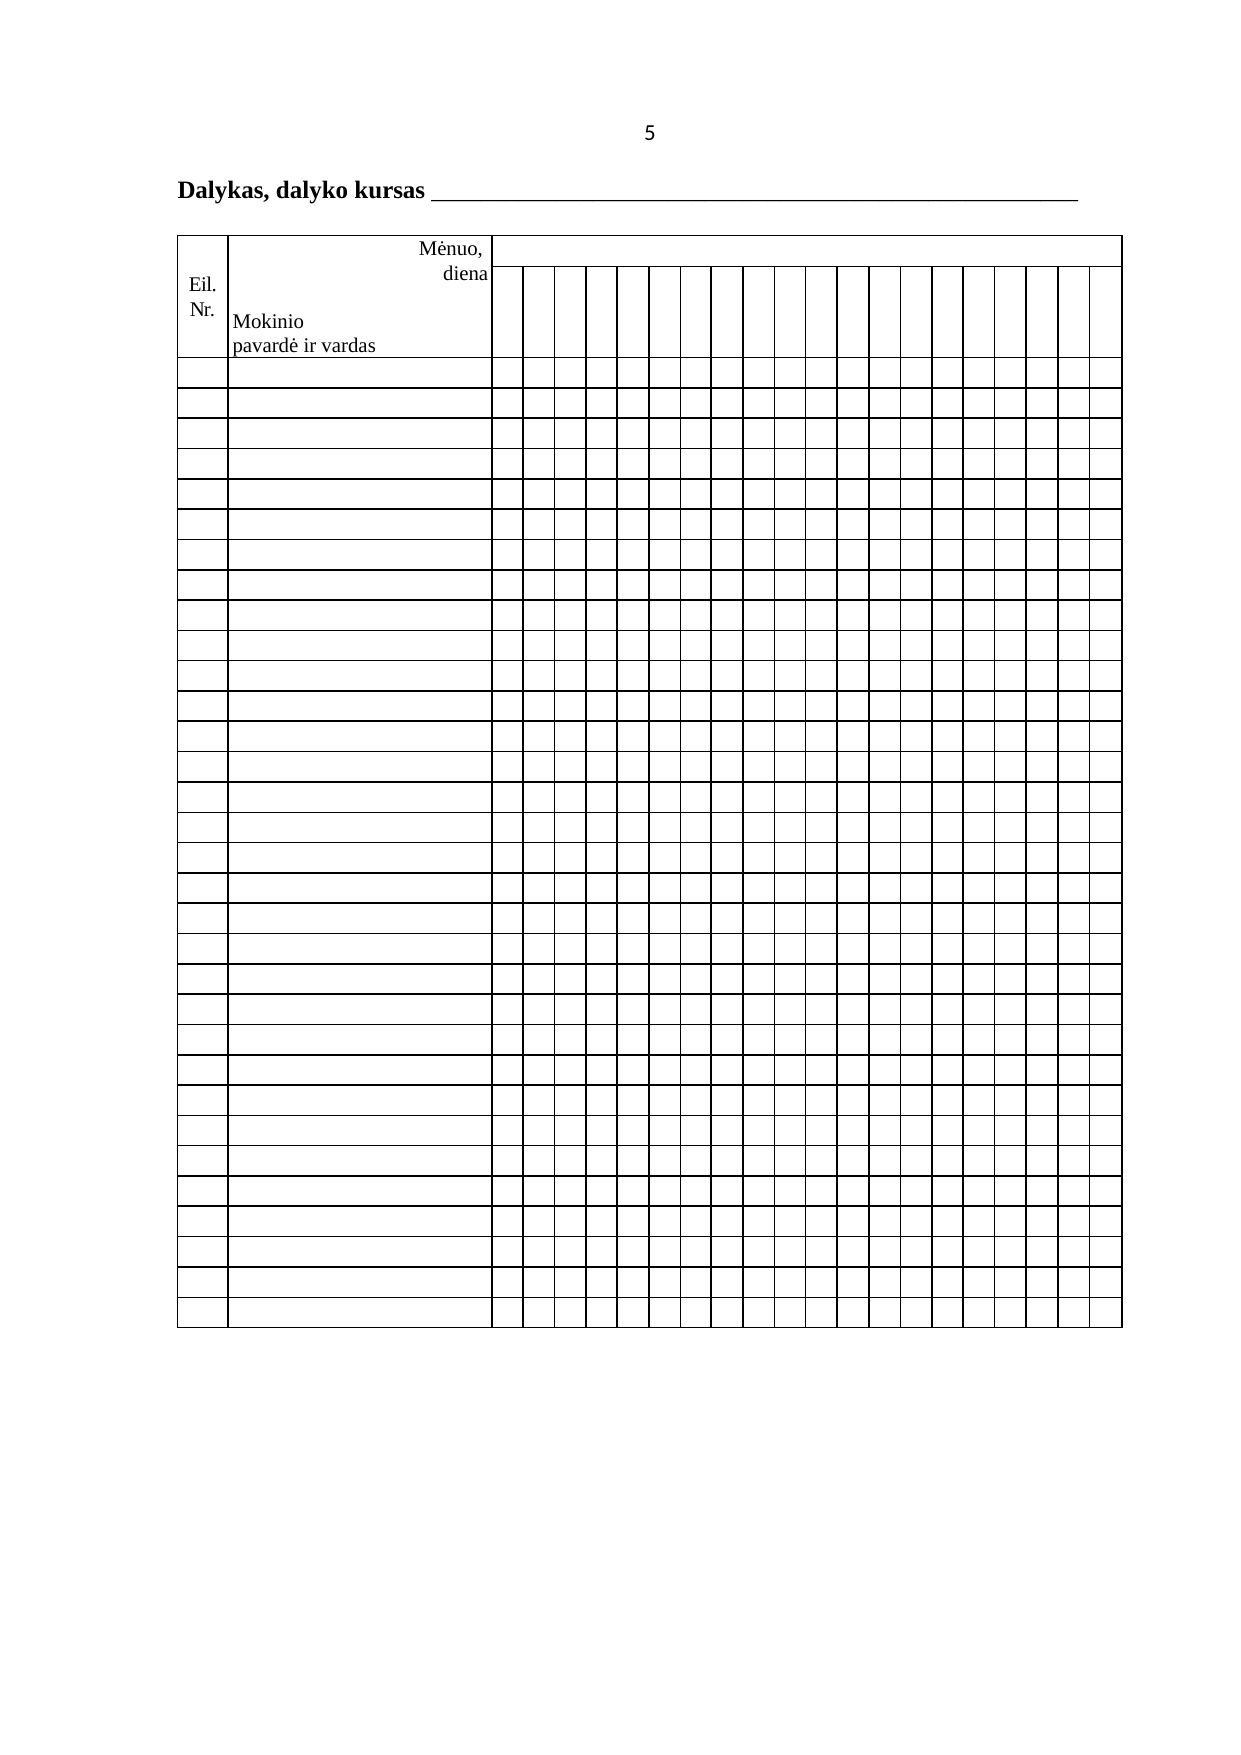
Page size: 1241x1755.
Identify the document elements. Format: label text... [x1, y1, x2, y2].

table_cell [1085, 419, 1089, 448]
table_cell [644, 1177, 648, 1205]
table_cell [775, 692, 779, 720]
table_cell [775, 571, 779, 599]
table_cell [864, 631, 868, 660]
table_cell [864, 995, 868, 1023]
table_cell [864, 419, 868, 448]
table_cell [770, 480, 774, 508]
table_cell [896, 540, 900, 569]
table_cell [676, 1268, 680, 1296]
table_cell [1090, 1298, 1094, 1327]
table_cell [995, 965, 999, 993]
table_cell [864, 571, 868, 599]
table_cell [676, 601, 680, 629]
table_cell [801, 540, 805, 569]
table_cell [896, 934, 900, 963]
table_cell [896, 904, 900, 933]
table_cell [775, 995, 779, 1023]
table_cell [990, 510, 994, 538]
table_cell [990, 631, 994, 660]
table_cell [550, 783, 554, 811]
table_cell [1090, 510, 1094, 538]
table_cell [550, 389, 554, 417]
table_cell [555, 1237, 559, 1266]
table_cell [896, 752, 900, 781]
table_cell [1090, 631, 1094, 660]
table_cell [896, 389, 900, 417]
table_cell [896, 1207, 900, 1236]
table_cell [644, 904, 648, 933]
table_cell [775, 510, 779, 538]
table_cell [1090, 1207, 1094, 1236]
table_cell [712, 267, 742, 357]
table_cell [770, 874, 774, 902]
table_cell [555, 904, 559, 933]
table_cell [1085, 874, 1089, 902]
table_cell [1085, 510, 1089, 538]
table_cell [864, 1268, 868, 1296]
table_cell [555, 661, 559, 690]
table_cell [550, 1237, 554, 1266]
table_cell [775, 934, 779, 963]
table_cell [587, 267, 616, 357]
table_cell [555, 419, 559, 448]
table_cell [995, 571, 999, 599]
table_cell [933, 267, 962, 357]
table_cell [1090, 874, 1094, 902]
table_cell [901, 267, 931, 357]
table_cell [864, 1086, 868, 1114]
table_cell [864, 813, 868, 842]
table_cell [1085, 571, 1089, 599]
table_cell [990, 995, 994, 1023]
table_cell [775, 540, 779, 569]
table_cell [801, 510, 805, 538]
table_cell [995, 449, 999, 478]
table_cell [1090, 419, 1094, 448]
table_cell [1090, 661, 1094, 690]
table_cell [864, 1116, 868, 1145]
table_cell [555, 1268, 559, 1296]
table_cell [676, 661, 680, 690]
table_cell [896, 783, 900, 811]
text Dalykas, dalyko kursas [177, 175, 1122, 204]
table_cell [864, 965, 868, 993]
table_cell [896, 965, 900, 993]
table_cell [995, 1056, 999, 1084]
table_cell [864, 480, 868, 508]
table_cell [990, 874, 994, 902]
table_cell [550, 934, 554, 963]
table_cell [995, 692, 999, 720]
table_cell [744, 267, 774, 357]
table_cell [550, 1298, 554, 1327]
table_cell [770, 631, 774, 660]
table_cell [995, 631, 999, 660]
table_cell [801, 843, 805, 872]
table_cell [775, 1146, 779, 1175]
table_cell [990, 540, 994, 569]
table_cell [770, 1056, 774, 1084]
table_cell [990, 904, 994, 933]
table_cell [995, 358, 999, 387]
table_cell [990, 722, 994, 751]
table_cell [644, 358, 648, 387]
table_cell [990, 601, 994, 629]
table_cell [550, 480, 554, 508]
table_cell [801, 1177, 805, 1205]
table_cell [801, 1025, 805, 1054]
table_cell [864, 752, 868, 781]
table_cell [775, 783, 779, 811]
table_cell [676, 1146, 680, 1175]
table_cell [676, 843, 680, 872]
table_cell [644, 1116, 648, 1145]
table_cell [896, 1177, 900, 1205]
table_cell [618, 267, 648, 357]
table_cell [864, 1056, 868, 1084]
table_cell [555, 449, 559, 478]
table_cell [644, 1207, 648, 1236]
table_cell [676, 813, 680, 842]
table_cell [644, 1268, 648, 1296]
table_cell [1085, 1177, 1089, 1205]
table_cell [1090, 1237, 1094, 1266]
table_cell [1085, 752, 1089, 781]
table_cell [801, 1268, 805, 1296]
table_cell [676, 874, 680, 902]
table_cell [864, 1207, 868, 1236]
table_cell [990, 1116, 994, 1145]
table_cell [896, 1298, 900, 1327]
table_cell [1085, 661, 1089, 690]
table_cell [555, 1086, 559, 1114]
table_cell [644, 571, 648, 599]
table_cell [995, 1207, 999, 1236]
table_cell [1090, 995, 1094, 1023]
table_cell [1090, 1146, 1094, 1175]
table_cell [964, 267, 994, 357]
table_cell [1085, 631, 1089, 660]
table_cell [770, 934, 774, 963]
table_cell [770, 813, 774, 842]
table_cell [995, 540, 999, 569]
table_cell [864, 601, 868, 629]
table_cell [1085, 783, 1089, 811]
table_header [493, 236, 1121, 266]
table_cell [775, 601, 779, 629]
table_cell [555, 571, 559, 599]
table_cell [676, 783, 680, 811]
table_cell [550, 1086, 554, 1114]
table_cell [801, 571, 805, 599]
table_cell [995, 843, 999, 872]
table_cell [555, 540, 559, 569]
table_cell [775, 449, 779, 478]
table_cell [1085, 540, 1089, 569]
table_cell [864, 722, 868, 751]
table_cell [644, 874, 648, 902]
table_cell [995, 783, 999, 811]
table_cell [990, 1056, 994, 1084]
table_cell [644, 813, 648, 842]
table_cell [995, 722, 999, 751]
table_cell [644, 1237, 648, 1266]
table_cell [555, 783, 559, 811]
table_cell [550, 874, 554, 902]
table_cell [1085, 722, 1089, 751]
table_cell [650, 267, 680, 357]
table_cell [1090, 358, 1094, 387]
table_cell [555, 1025, 559, 1054]
table_cell [676, 419, 680, 448]
table_cell [864, 904, 868, 933]
table_cell [1090, 965, 1094, 993]
table_cell [1085, 995, 1089, 1023]
table_cell [555, 1207, 559, 1236]
table_cell [644, 389, 648, 417]
table_cell [555, 1177, 559, 1205]
table_cell [995, 1237, 999, 1266]
table_cell [1085, 934, 1089, 963]
table_cell [995, 480, 999, 508]
table_cell [550, 601, 554, 629]
table_cell [524, 267, 554, 357]
table_cell [644, 965, 648, 993]
table_cell [864, 1146, 868, 1175]
table_cell [550, 843, 554, 872]
table_cell [990, 358, 994, 387]
table_cell [896, 874, 900, 902]
table_cell [775, 1268, 779, 1296]
table_cell [550, 661, 554, 690]
table_cell [1090, 904, 1094, 933]
table_cell [896, 1146, 900, 1175]
table_cell [775, 1207, 779, 1236]
table_cell [550, 1025, 554, 1054]
table_cell [801, 1298, 805, 1327]
table_cell [676, 1086, 680, 1114]
table_cell [995, 661, 999, 690]
table_cell [990, 1146, 994, 1175]
table_cell [995, 1025, 999, 1054]
table_cell [555, 1298, 559, 1327]
table_cell [1085, 1207, 1089, 1236]
table_cell [995, 1116, 999, 1145]
table_cell [644, 692, 648, 720]
table_cell [775, 813, 779, 842]
table_cell [1090, 692, 1094, 720]
table_cell [676, 752, 680, 781]
table_cell [864, 449, 868, 478]
table_cell [896, 631, 900, 660]
table_cell [555, 510, 559, 538]
table_cell [864, 874, 868, 902]
table_cell [864, 1237, 868, 1266]
table_cell [1090, 1086, 1094, 1114]
table_cell [896, 419, 900, 448]
table_cell [806, 267, 836, 357]
table_cell [550, 358, 554, 387]
table_cell [555, 813, 559, 842]
table_cell [770, 1207, 774, 1236]
table_cell [990, 934, 994, 963]
table_cell [990, 571, 994, 599]
table_cell [801, 419, 805, 448]
table_cell [770, 661, 774, 690]
table_cell [864, 358, 868, 387]
table_cell [775, 1025, 779, 1054]
table_cell [990, 1086, 994, 1114]
table_cell [676, 1025, 680, 1054]
table_cell [644, 1298, 648, 1327]
table_cell [1085, 1116, 1089, 1145]
table_cell [770, 904, 774, 933]
table_cell [550, 813, 554, 842]
table_cell [775, 419, 779, 448]
table_cell [644, 480, 648, 508]
table_cell [1085, 358, 1089, 387]
table_cell [550, 631, 554, 660]
table_cell [896, 480, 900, 508]
table_cell [1090, 783, 1094, 811]
table_cell [801, 934, 805, 963]
table_cell [555, 965, 559, 993]
table_cell [864, 1298, 868, 1327]
table_cell [896, 1116, 900, 1145]
table_cell [644, 510, 648, 538]
table_cell [1090, 480, 1094, 508]
table_cell [550, 692, 554, 720]
table_cell [550, 722, 554, 751]
table_cell [801, 1086, 805, 1114]
table_cell [644, 1025, 648, 1054]
table_cell [775, 904, 779, 933]
table_cell [801, 1056, 805, 1084]
table_cell [896, 1056, 900, 1084]
table_cell [896, 1086, 900, 1114]
table_cell [990, 1025, 994, 1054]
table_cell [555, 1116, 559, 1145]
table_cell [550, 904, 554, 933]
table_cell [896, 449, 900, 478]
table_cell [644, 995, 648, 1023]
table_cell [864, 510, 868, 538]
table_cell [990, 661, 994, 690]
table_cell [801, 813, 805, 842]
table_cell [801, 692, 805, 720]
table_cell [770, 389, 774, 417]
table_cell [550, 510, 554, 538]
table_cell [1085, 843, 1089, 872]
table_cell [1090, 601, 1094, 629]
table_cell [801, 389, 805, 417]
table_cell [896, 1025, 900, 1054]
table_cell [995, 419, 999, 448]
table_cell [1085, 965, 1089, 993]
table_cell [990, 1177, 994, 1205]
table_cell [1085, 449, 1089, 478]
table_cell [1090, 389, 1094, 417]
table_cell [644, 934, 648, 963]
table_cell [1090, 813, 1094, 842]
table_cell [676, 1237, 680, 1266]
table_cell [644, 1056, 648, 1084]
table_cell [1085, 601, 1089, 629]
table_cell [550, 1177, 554, 1205]
table_cell [1059, 267, 1089, 357]
table_cell [644, 631, 648, 660]
table_cell [864, 540, 868, 569]
table_cell [775, 722, 779, 751]
table_cell [990, 1268, 994, 1296]
table_header Eil. Nr. [178, 236, 227, 357]
table_cell [1085, 1146, 1089, 1175]
table_cell [775, 358, 779, 387]
table_cell [676, 1298, 680, 1327]
table_cell [775, 1056, 779, 1084]
table_cell [990, 1207, 994, 1236]
table_cell [681, 267, 710, 357]
table_cell [770, 1025, 774, 1054]
table_cell [676, 540, 680, 569]
table_cell [550, 752, 554, 781]
table_cell [864, 389, 868, 417]
table_cell [676, 995, 680, 1023]
table_cell [896, 1268, 900, 1296]
table_cell [770, 358, 774, 387]
table_cell [801, 1116, 805, 1145]
table_cell [555, 358, 559, 387]
table_cell [864, 661, 868, 690]
table_cell [801, 480, 805, 508]
table_cell [990, 419, 994, 448]
table_cell [555, 995, 559, 1023]
table_cell [555, 752, 559, 781]
table_cell [644, 783, 648, 811]
table_cell [676, 449, 680, 478]
table_cell [555, 267, 585, 357]
table_cell [775, 1177, 779, 1205]
table_cell [775, 631, 779, 660]
table_cell [770, 843, 774, 872]
table_cell [1090, 934, 1094, 963]
table_cell [990, 965, 994, 993]
table_cell [801, 783, 805, 811]
table_cell [995, 1177, 999, 1205]
table_cell [770, 752, 774, 781]
table_cell [1090, 267, 1121, 357]
table_cell [801, 722, 805, 751]
table_cell [775, 661, 779, 690]
table_cell [896, 510, 900, 538]
table_cell [1085, 480, 1089, 508]
table_cell [644, 540, 648, 569]
table_cell [644, 1086, 648, 1114]
table_cell [775, 843, 779, 872]
table_cell [896, 995, 900, 1023]
table_cell [555, 874, 559, 902]
table_cell [801, 449, 805, 478]
table_cell [770, 965, 774, 993]
table_cell [550, 1268, 554, 1296]
table_cell [995, 267, 1025, 357]
table_cell [676, 389, 680, 417]
table_cell [995, 904, 999, 933]
table_cell [775, 874, 779, 902]
table_cell [896, 661, 900, 690]
table_cell [801, 661, 805, 690]
table_cell [555, 1146, 559, 1175]
table_cell [870, 267, 900, 357]
table_cell [775, 480, 779, 508]
table_cell [995, 752, 999, 781]
table_cell [676, 1116, 680, 1145]
table_cell [550, 1207, 554, 1236]
table_cell [995, 934, 999, 963]
table_cell [775, 1116, 779, 1145]
table_cell [995, 1268, 999, 1296]
table_cell [770, 540, 774, 569]
table_cell [896, 358, 900, 387]
table_cell [555, 692, 559, 720]
table_cell [644, 601, 648, 629]
table_cell [555, 480, 559, 508]
table_cell [770, 419, 774, 448]
table_cell [995, 1298, 999, 1327]
table_cell [644, 419, 648, 448]
table_cell [1085, 1237, 1089, 1266]
table_cell [995, 813, 999, 842]
table_cell [838, 267, 868, 357]
table_cell [801, 601, 805, 629]
table_cell [770, 510, 774, 538]
table_cell [550, 995, 554, 1023]
table_cell [1085, 1298, 1089, 1327]
table_cell [896, 692, 900, 720]
table_cell [864, 692, 868, 720]
table_cell [1090, 571, 1094, 599]
table_cell [676, 965, 680, 993]
table_cell [990, 1237, 994, 1266]
table_cell [1085, 389, 1089, 417]
table_cell [896, 813, 900, 842]
table_cell [555, 1056, 559, 1084]
table_cell [676, 692, 680, 720]
table_cell [864, 843, 868, 872]
table_cell [775, 1298, 779, 1327]
table_cell [555, 389, 559, 417]
table_cell [1090, 843, 1094, 872]
table_cell [1090, 1056, 1094, 1084]
table_cell [770, 1177, 774, 1205]
table_cell [770, 1116, 774, 1145]
table_cell [493, 267, 522, 357]
table_cell [990, 813, 994, 842]
table_cell [555, 843, 559, 872]
table_cell [1085, 692, 1089, 720]
table_cell [644, 449, 648, 478]
table_cell [801, 358, 805, 387]
table_cell [550, 419, 554, 448]
table_cell [775, 389, 779, 417]
table_cell [550, 540, 554, 569]
table_cell [995, 510, 999, 538]
table_cell [864, 783, 868, 811]
table_cell [995, 995, 999, 1023]
table_cell [676, 722, 680, 751]
table_cell [801, 1146, 805, 1175]
table_cell [644, 843, 648, 872]
table_cell [896, 843, 900, 872]
table_cell [550, 1146, 554, 1175]
table_cell [770, 449, 774, 478]
table_cell [801, 995, 805, 1023]
table_cell [864, 934, 868, 963]
table_cell [801, 874, 805, 902]
table_cell [1090, 540, 1094, 569]
table_cell [770, 783, 774, 811]
table_cell [1085, 1025, 1089, 1054]
table_cell [555, 934, 559, 963]
table_cell [550, 449, 554, 478]
table_cell [775, 752, 779, 781]
table_cell [644, 661, 648, 690]
table_cell [555, 631, 559, 660]
table_cell [550, 571, 554, 599]
table_cell [676, 904, 680, 933]
table_cell [990, 480, 994, 508]
table_cell [896, 601, 900, 629]
table_cell [1027, 267, 1057, 357]
table_cell [550, 1116, 554, 1145]
table_cell [990, 389, 994, 417]
table_cell [801, 631, 805, 660]
table_cell [1090, 1268, 1094, 1296]
table_cell [1090, 1116, 1094, 1145]
table_cell [770, 1268, 774, 1296]
table_cell [1090, 449, 1094, 478]
table_cell [995, 1146, 999, 1175]
table_cell [896, 722, 900, 751]
table_cell [676, 358, 680, 387]
table_cell [1090, 1177, 1094, 1205]
table_cell [770, 571, 774, 599]
table_cell [1090, 1025, 1094, 1054]
table_cell [995, 389, 999, 417]
table_cell [995, 1086, 999, 1114]
table_cell [995, 874, 999, 902]
table_cell [770, 601, 774, 629]
table_cell [864, 1177, 868, 1205]
table_cell [896, 1237, 900, 1266]
table_cell [801, 1237, 805, 1266]
table_cell [676, 1056, 680, 1084]
table_cell [770, 1237, 774, 1266]
table_cell [1085, 904, 1089, 933]
table_cell [801, 904, 805, 933]
table_cell [990, 449, 994, 478]
table_cell [1090, 752, 1094, 781]
table_cell [995, 601, 999, 629]
table_cell [801, 752, 805, 781]
table_cell [550, 1056, 554, 1084]
table_cell [1085, 1086, 1089, 1114]
table_cell [990, 1298, 994, 1327]
table_cell [775, 267, 805, 357]
table_cell [801, 965, 805, 993]
table_cell [990, 843, 994, 872]
table_cell [775, 965, 779, 993]
table_cell [555, 601, 559, 629]
table_cell [775, 1086, 779, 1114]
table_cell [770, 722, 774, 751]
table_cell [864, 1025, 868, 1054]
table_cell [676, 934, 680, 963]
table_cell [770, 1298, 774, 1327]
table_cell [644, 752, 648, 781]
table_cell [990, 692, 994, 720]
table_cell [1085, 1056, 1089, 1084]
table_cell [770, 1146, 774, 1175]
table_cell [1085, 813, 1089, 842]
table_cell [676, 1177, 680, 1205]
table_cell [550, 965, 554, 993]
table_cell [676, 571, 680, 599]
table_cell [990, 783, 994, 811]
table_cell [896, 571, 900, 599]
table_cell [676, 631, 680, 660]
table_cell [775, 1237, 779, 1266]
table_cell [644, 1146, 648, 1175]
table_cell [770, 692, 774, 720]
table_cell [644, 722, 648, 751]
table_cell [770, 995, 774, 1023]
table_cell [676, 480, 680, 508]
table_cell [676, 1207, 680, 1236]
table_cell [801, 1207, 805, 1236]
table_cell [1090, 722, 1094, 751]
table_cell [555, 722, 559, 751]
table_cell [990, 752, 994, 781]
table_cell [676, 510, 680, 538]
table_cell [1085, 1268, 1089, 1296]
table_cell [770, 1086, 774, 1114]
